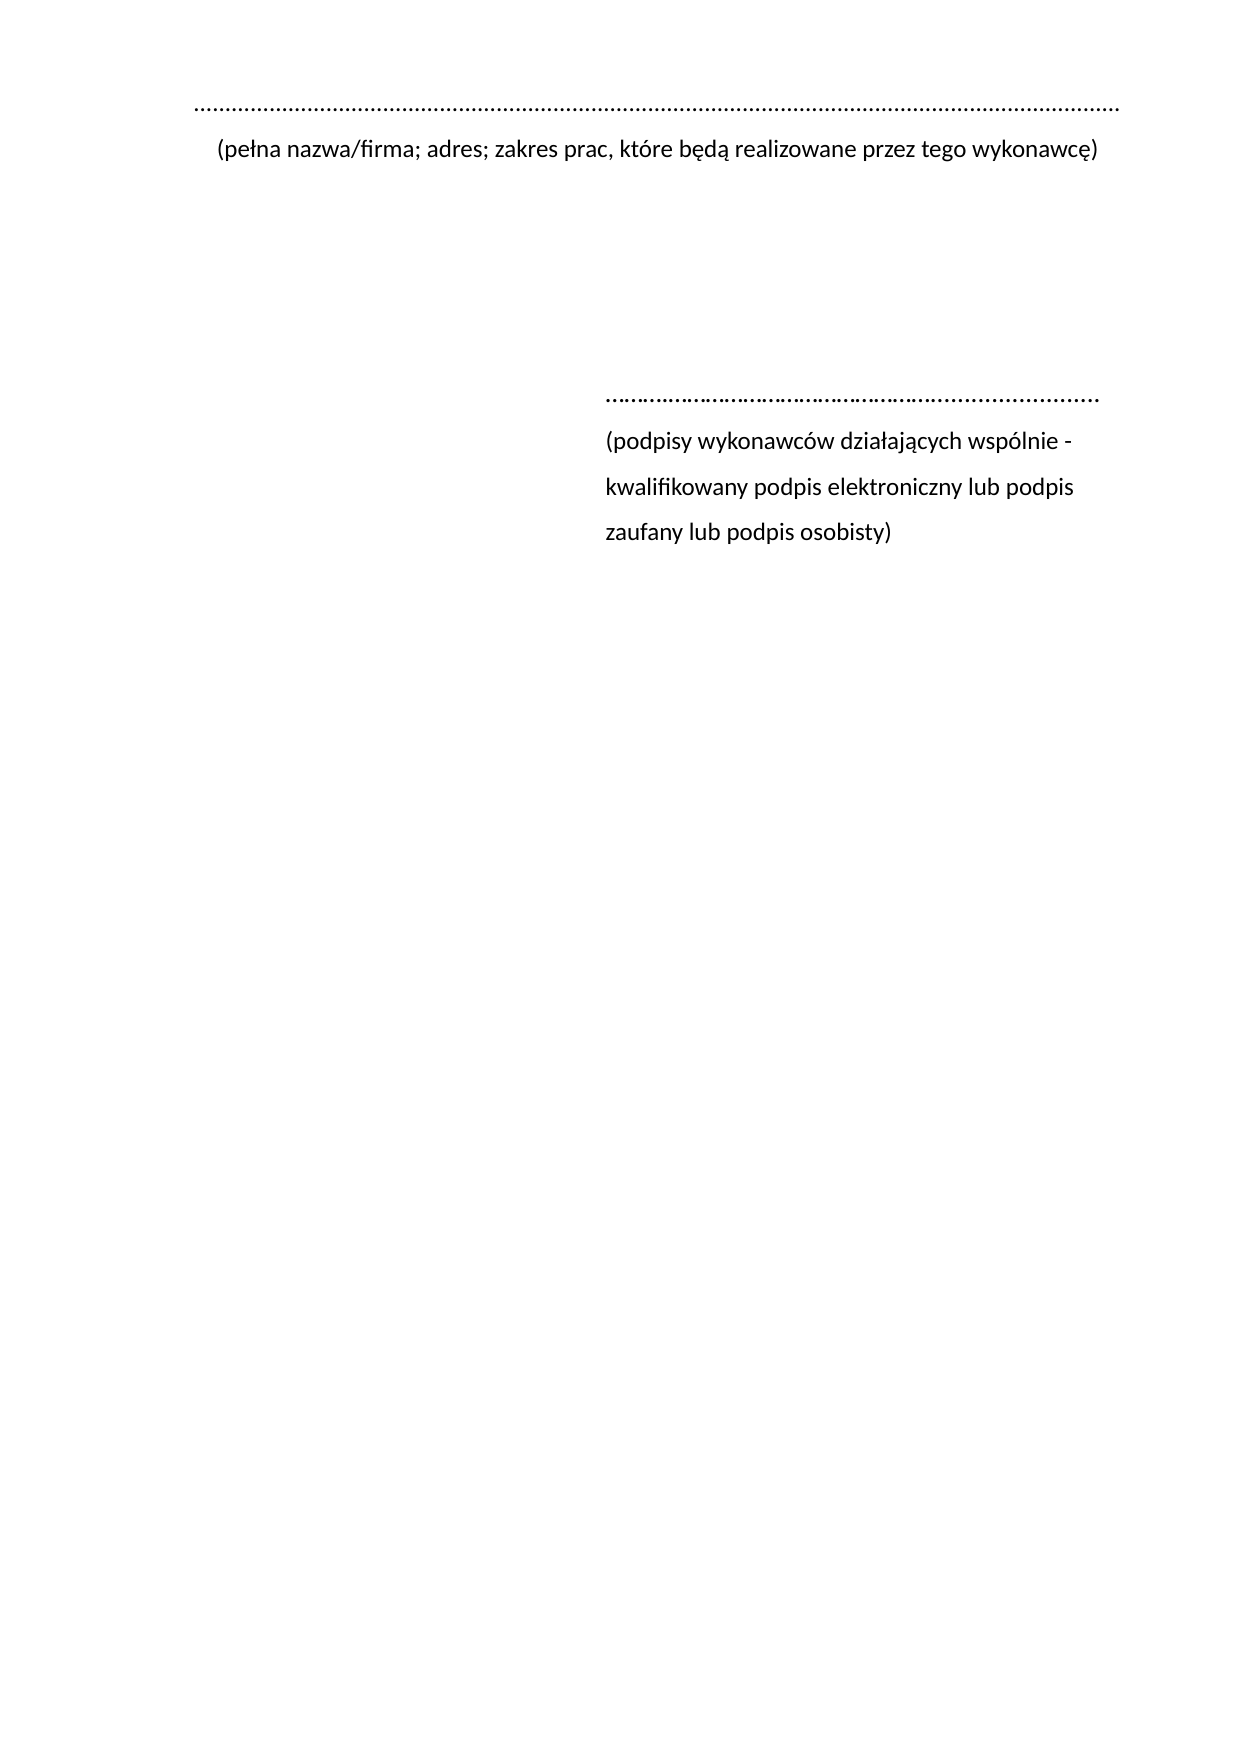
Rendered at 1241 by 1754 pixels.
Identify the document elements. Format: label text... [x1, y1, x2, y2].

text ……….…………………………………….........................(podpisy wykonawców działających wspólnie - kwalifikowany podpis elektroniczny lub podpis zaufany lub podpis osobisty) [605, 377, 1122, 547]
list (pełna nazwa/firma; adres; zakres prac, które będą realizowane przez tego wykonawcę) [156, 133, 1122, 163]
list opisany w pkt. 16.1.4.1 SWZ spełnia/ają w naszym imieniu Wykonawca/y: …......................................................................................................................................................................................................................................................................................................................................................................................................................................................................................................................................................................................................... [156, 87, 1122, 118]
